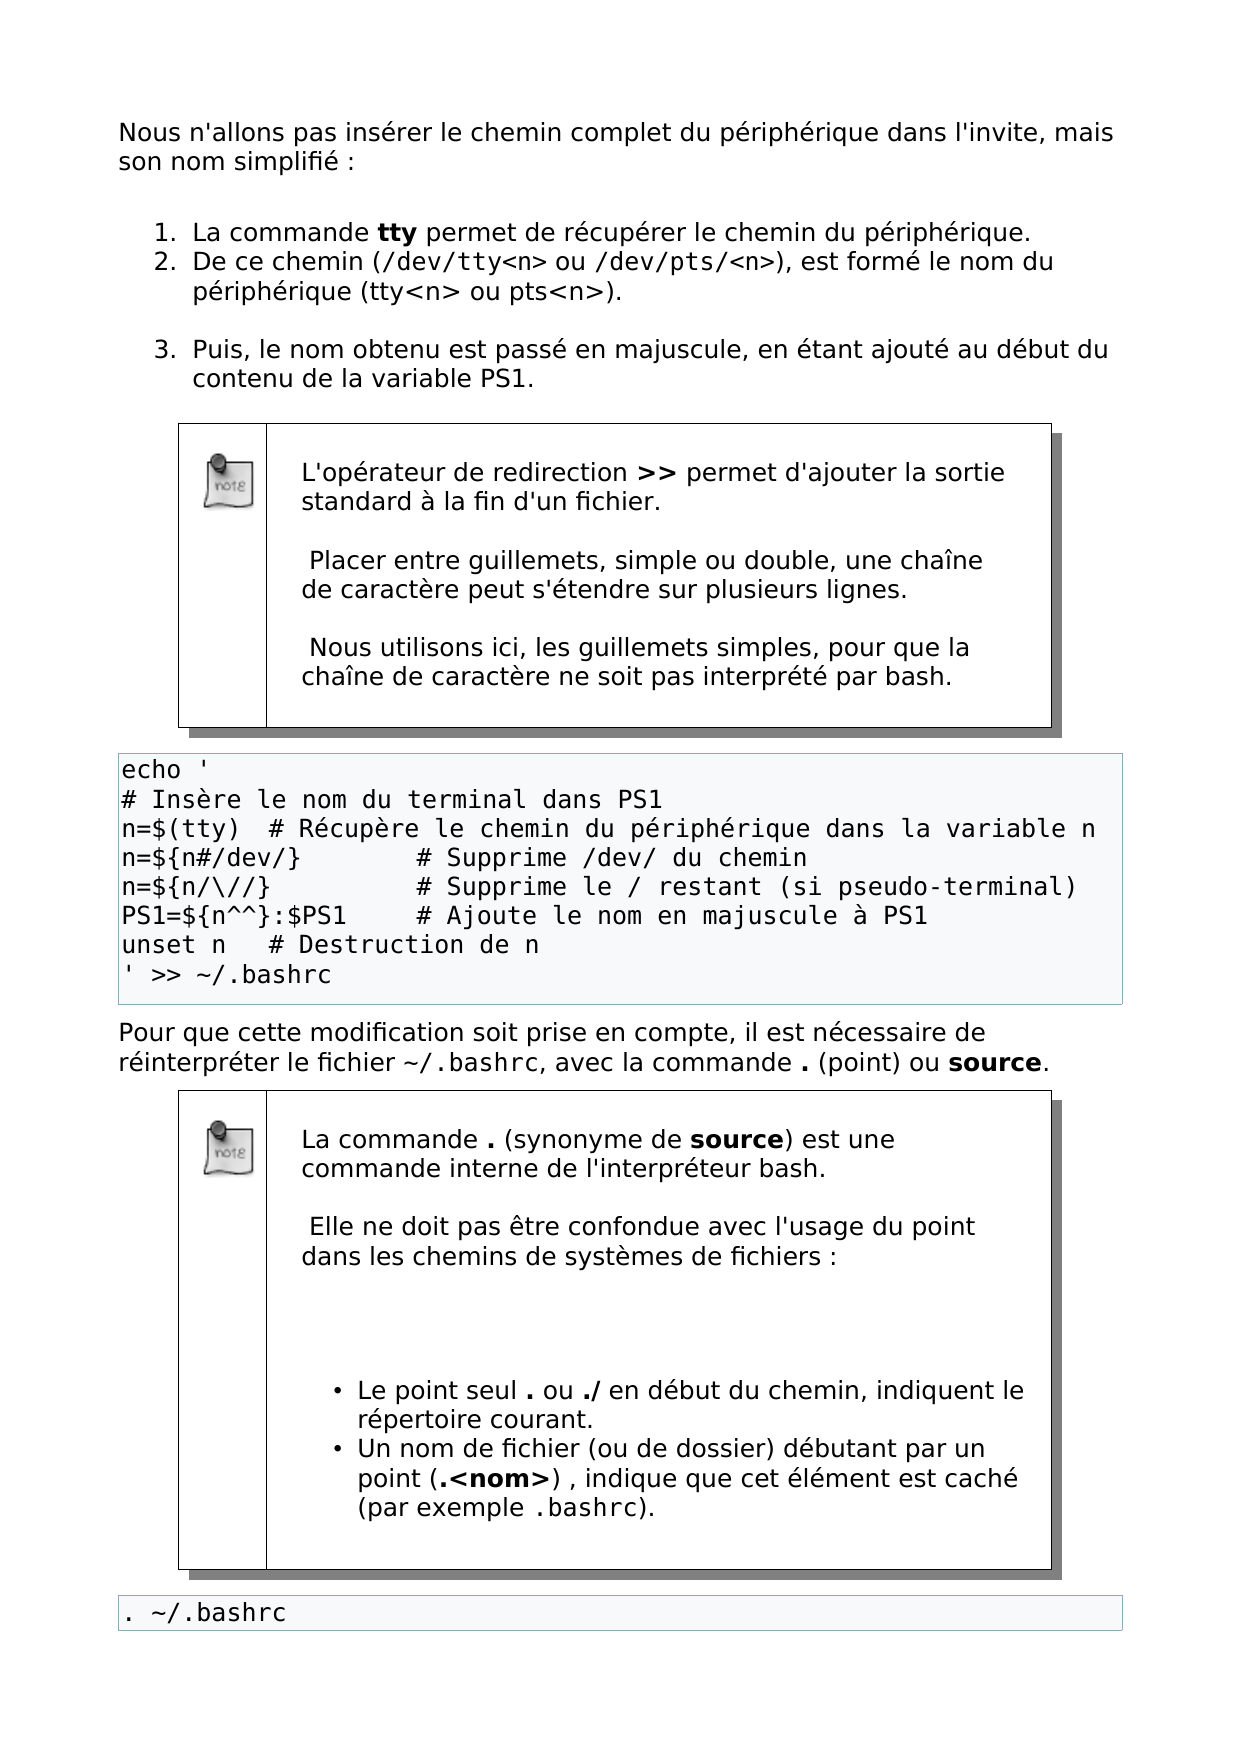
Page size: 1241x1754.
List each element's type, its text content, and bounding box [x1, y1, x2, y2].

table_header La commande . (synonyme de source) est une commande interne de l'interpréteur bash. Elle ne doit pas être confondue avec l'usage du point dans les chemins de systèmes de fichiers : Le point seul . ou ./ en début du chemin, indiquent le répertoire courant. Un nom de fichier (ou de dossier) débutant par un point (.<nom>) , indique que cet élément est caché (par exemple .bashrc). [267, 1091, 1051, 1569]
table_header [179, 424, 266, 727]
list La commande tty permet de récupérer le chemin du périphérique. [177, 218, 1122, 248]
table_header [179, 1091, 266, 1569]
list De ce chemin (/dev/tty<n> ou /dev/pts/<n>), est formé le nom du périphérique (tty<n> ou pts<n>). [177, 248, 1122, 335]
list Puis, le nom obtenu est passé en majuscule, en étant ajouté au début du contenu de la variable PS1. [177, 335, 1122, 393]
text Nous n'allons pas insérer le chemin complet du périphérique dans l'invite, mais son nom simplifié : [118, 118, 1122, 176]
table_header L'opérateur de redirection >> permet d'ajouter la sortie standard à la fin d'un fichier. Placer entre guillemets, simple ou double, une chaîne de caractère peut s'étendre sur plusieurs lignes. Nous utilisons ici, les guillemets simples, pour que la chaîne de caractère ne soit pas interprété par bash. [267, 424, 1051, 727]
table_header echo ' # Insère le nom du terminal dans PS1 n=$(tty) # Récupère le chemin du périphérique dans la variable n n=${n#/dev/} # Supprime /dev/ du chemin n=${n/\//} # Supprime le / restant (si pseudo-terminal) PS1=${n^^}:$PS1 # Ajoute le nom en majuscule à PS1 unset n # Destruction de n ' >> ~/.bashrc [119, 754, 1122, 1004]
text Pour que cette modification soit prise en compte, il est nécessaire de réinterpréter le fichier ~/.bashrc, avec la commande . (point) ou source. [118, 1019, 1122, 1077]
picture [190, 1113, 266, 1189]
picture [190, 446, 266, 522]
table_header . ~/.bashrc [119, 1596, 1122, 1630]
